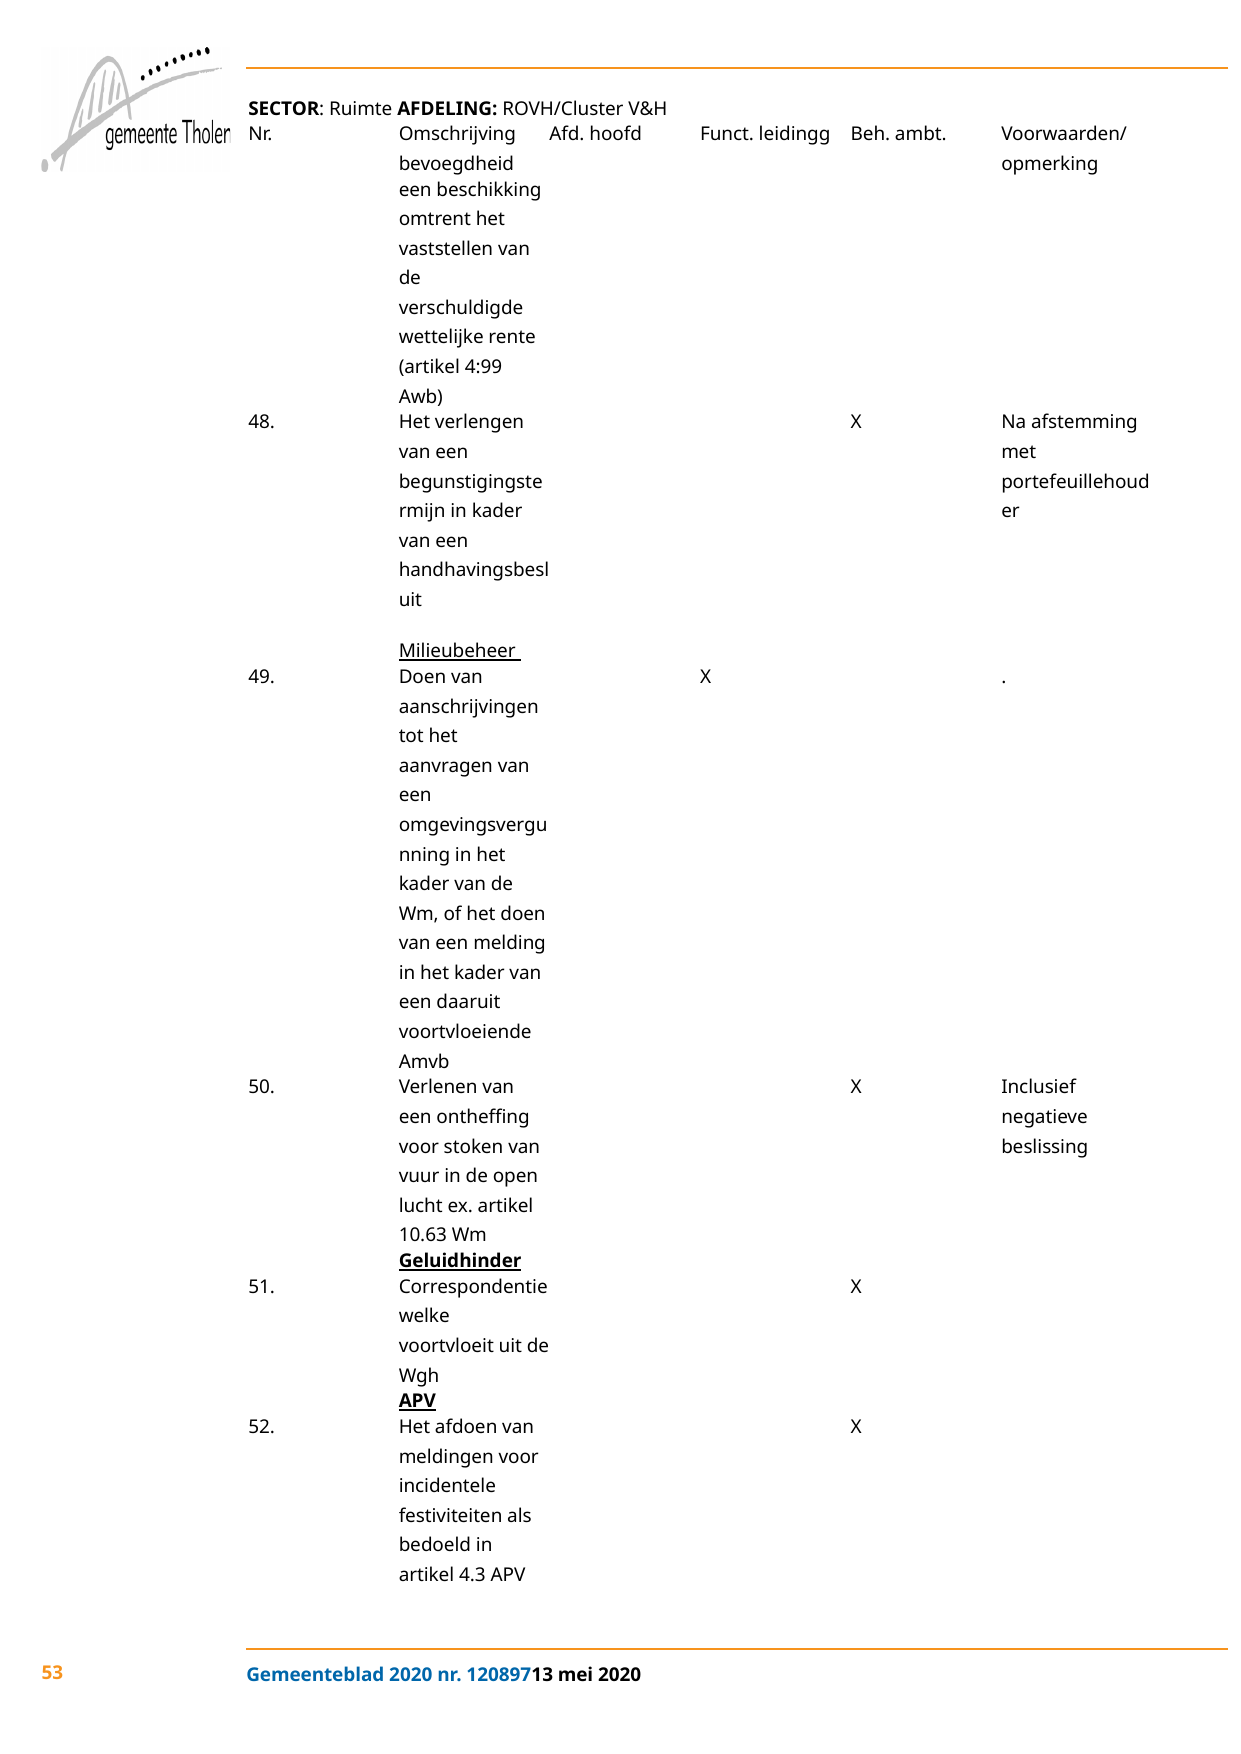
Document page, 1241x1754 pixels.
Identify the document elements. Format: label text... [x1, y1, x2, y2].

table_cell [248, 1413, 398, 1587]
table_cell [549, 663, 700, 1074]
table_cell X [850, 409, 1001, 612]
table_cell [1001, 176, 1152, 409]
table_cell [248, 176, 398, 409]
table_cell [700, 1413, 850, 1587]
table_cell een beschikking omtrent het vaststellen van de verschuldigde wettelijke rente (artikel 4:99 Awb) [399, 176, 549, 409]
table_cell Het afdoen van meldingen voor incidentele festiviteiten als bedoeld in artikel 4.3 APV [399, 1413, 549, 1587]
table_cell [700, 176, 850, 409]
table_cell [1001, 1388, 1152, 1413]
table_cell [248, 612, 398, 638]
table_cell Nr. [248, 121, 398, 176]
table_cell X [850, 1074, 1001, 1247]
table_cell [549, 1247, 700, 1273]
table_cell [700, 612, 850, 638]
table_cell [248, 409, 398, 612]
table_cell [1001, 1247, 1152, 1273]
table_cell X [700, 663, 850, 1074]
table_cell [850, 638, 1001, 663]
table_cell Geluidhinder [399, 1247, 549, 1273]
table_cell [549, 409, 700, 612]
table_cell [248, 1074, 398, 1247]
table_cell [248, 1273, 398, 1387]
table_cell Funct. leidingg [700, 121, 850, 176]
table_cell [248, 1247, 398, 1273]
table_cell [700, 1273, 850, 1387]
table_cell [549, 176, 700, 409]
table_cell Milieubeheer [399, 638, 549, 663]
table_cell [1001, 1413, 1152, 1587]
table_cell [549, 1413, 700, 1587]
table_cell Omschrijving bevoegdheid [399, 121, 549, 176]
table_cell Correspondentie welke voortvloeit uit de Wgh [399, 1273, 549, 1387]
table_cell [850, 1388, 1001, 1413]
table_cell Verlenen van een ontheffing voor stoken van vuur in de open lucht ex. artikel 10.63 Wm [399, 1074, 549, 1247]
table_cell [248, 1388, 398, 1413]
table_cell [1001, 638, 1152, 663]
table_cell X [850, 1273, 1001, 1387]
table_cell [700, 1074, 850, 1247]
table_cell Afd. hoofd [549, 121, 700, 176]
table_cell [248, 663, 398, 1074]
table_cell . [1001, 663, 1152, 1074]
table_cell [850, 612, 1001, 638]
picture [41, 47, 231, 172]
table_cell [549, 612, 700, 638]
table_cell Inclusief negatieve beslissing [1001, 1074, 1152, 1247]
table_cell Beh. ambt. [850, 121, 1001, 176]
table_cell [399, 612, 549, 638]
table_cell Doen van aanschrijvingen tot het aanvragen van een omgevingsvergunning in het kader van de Wm, of het doen van een melding in het kader van een daaruit voortvloeiende Amvb [399, 663, 549, 1074]
table_cell [549, 1074, 700, 1247]
table_cell Voorwaarden/opmerking [1001, 121, 1152, 176]
table_cell [850, 663, 1001, 1074]
table_cell Na afstemming met portefeuillehouder [1001, 409, 1152, 612]
table_cell [700, 1388, 850, 1413]
table_cell [700, 638, 850, 663]
table_cell [850, 1247, 1001, 1273]
table_cell [549, 638, 700, 663]
table_cell [549, 1273, 700, 1387]
table_cell Het verlengen van een begunstigingstermijn in kader van een handhavingsbesluit [399, 409, 549, 612]
table_cell [1001, 1273, 1152, 1387]
table_cell [549, 1388, 700, 1413]
table_cell [850, 176, 1001, 409]
table_header SECTOR: Ruimte AFDELING: ROVH/Cluster V&H [248, 95, 1152, 121]
table_cell [700, 409, 850, 612]
table_cell X [850, 1413, 1001, 1587]
table_cell APV [399, 1388, 549, 1413]
table_cell [1001, 612, 1152, 638]
table_cell [700, 1247, 850, 1273]
table_cell [248, 638, 398, 663]
